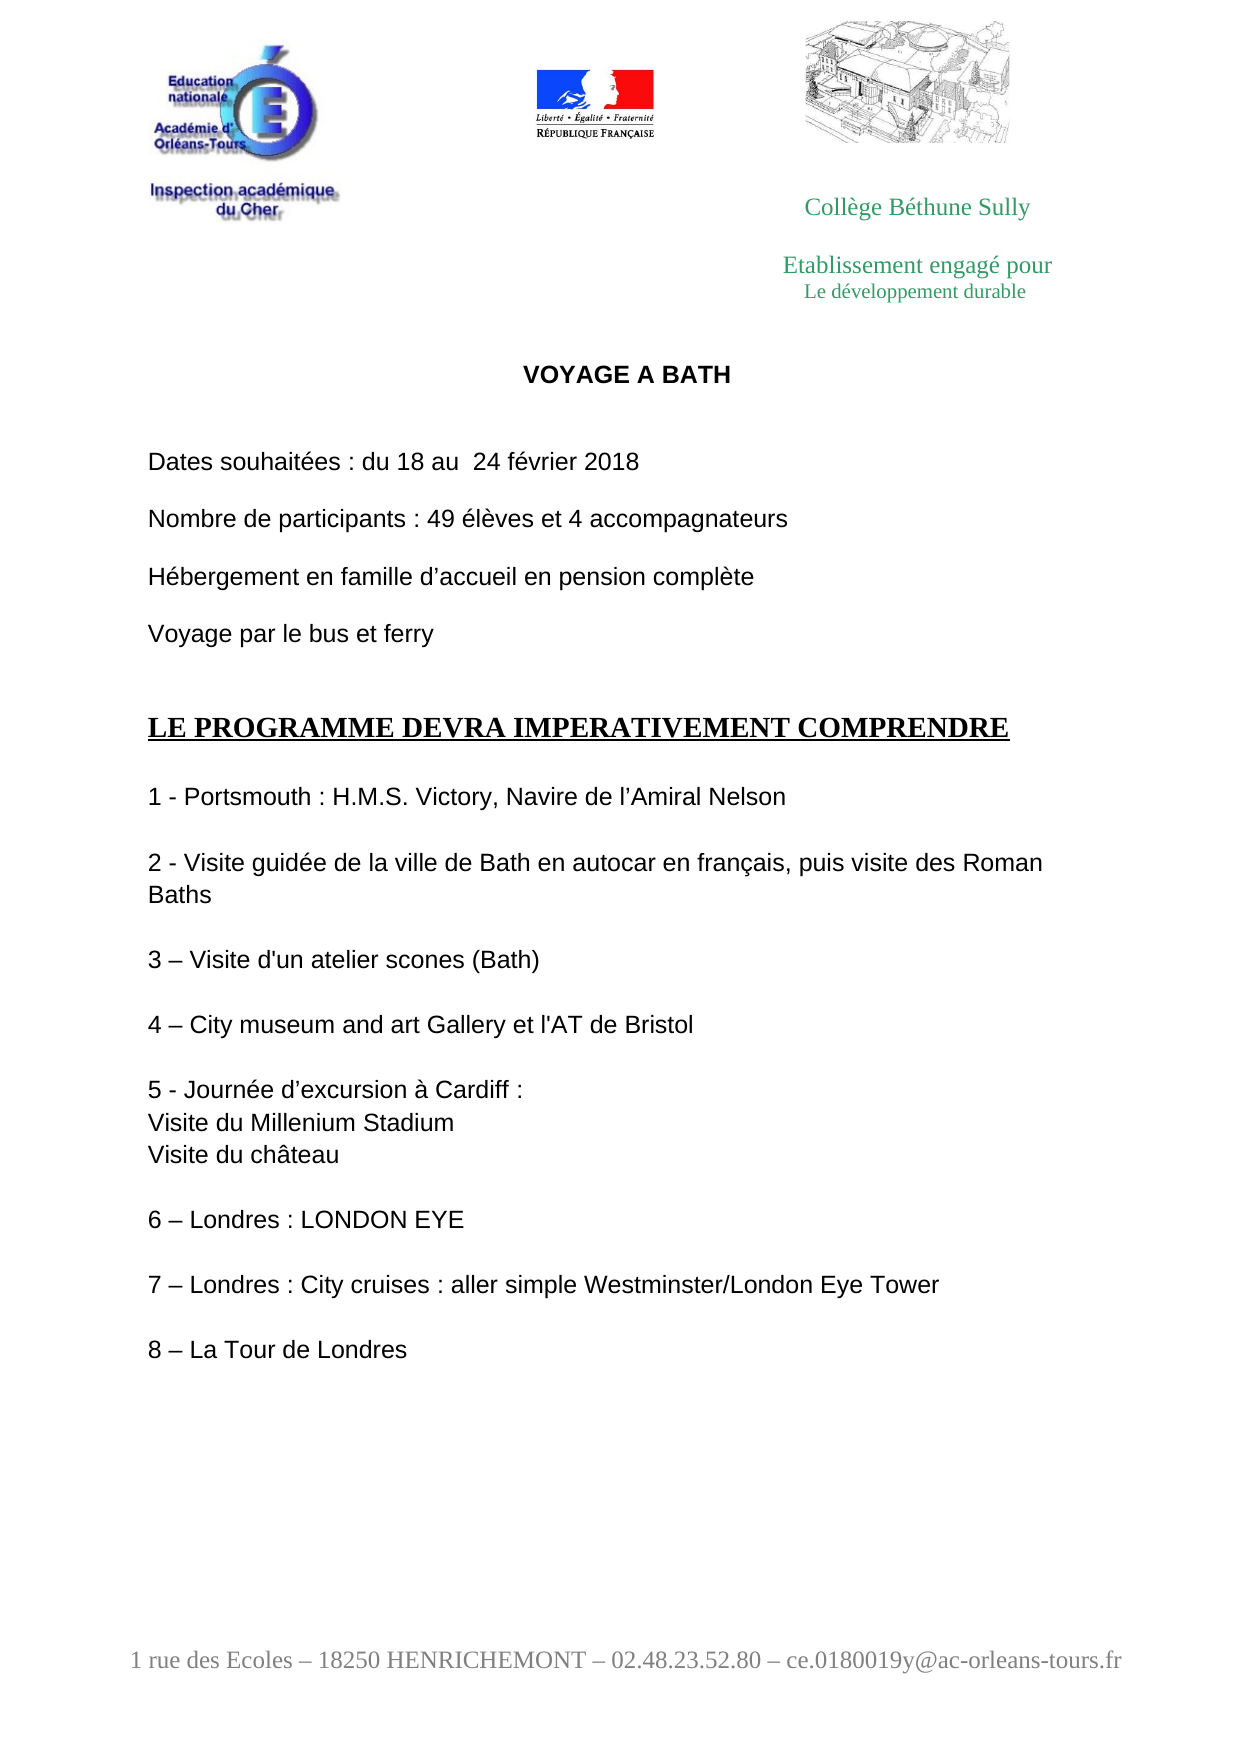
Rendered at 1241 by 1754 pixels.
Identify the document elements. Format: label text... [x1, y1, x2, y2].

title VOYAGE A BATH [148, 360, 1106, 389]
text 4 – City museum and art Gallery et l'AT de Bristol [148, 1007, 1106, 1039]
text Hébergement en famille d’accueil en pension complète [148, 562, 1106, 590]
text 6 – Londres : LONDON EYE [148, 1202, 1106, 1234]
text Voyage par le bus et ferry [148, 619, 1106, 648]
text Visite du Millenium Stadium [148, 1104, 1106, 1137]
text 1 - Portsmouth : H.M.S. Victory, Navire de l’Amiral Nelson [148, 778, 1106, 810]
text Visite du château [148, 1137, 1106, 1169]
picture [535, 40, 656, 160]
text Dates souhaitées : du 18 au 24 février 2018 [148, 447, 1106, 475]
text Etablissement engagé pour [783, 221, 1106, 279]
text Le développement durable [148, 279, 1106, 303]
text 3 – Visite d'un atelier scones (Bath) [148, 942, 1106, 974]
text 2 - Visite guidée de la ville de Bath en autocar en français, puis visite des Roman Baths [148, 844, 1106, 909]
text 1 rue des Ecoles – 18250 HENRICHEMONT – 02.48.23.52.80 – ce.0180019y@ac-orleans-tours.fr [70, 1645, 1181, 1674]
text Nombre de participants : 49 élèves et 4 accompagnateurs [148, 504, 1106, 533]
text 5 - Journée d’excursion à Cardiff : [148, 1072, 1106, 1104]
text LE PROGRAMME DEVRA IMPERATIVEMENT COMPRENDRE [148, 710, 1106, 744]
text 7 – Londres : City cruises : aller simple Westminster/London Eye Tower [148, 1267, 1106, 1299]
picture [149, 39, 342, 224]
text 8 – La Tour de Londres [148, 1332, 1106, 1364]
text Collège Béthune Sully [783, 192, 1106, 221]
